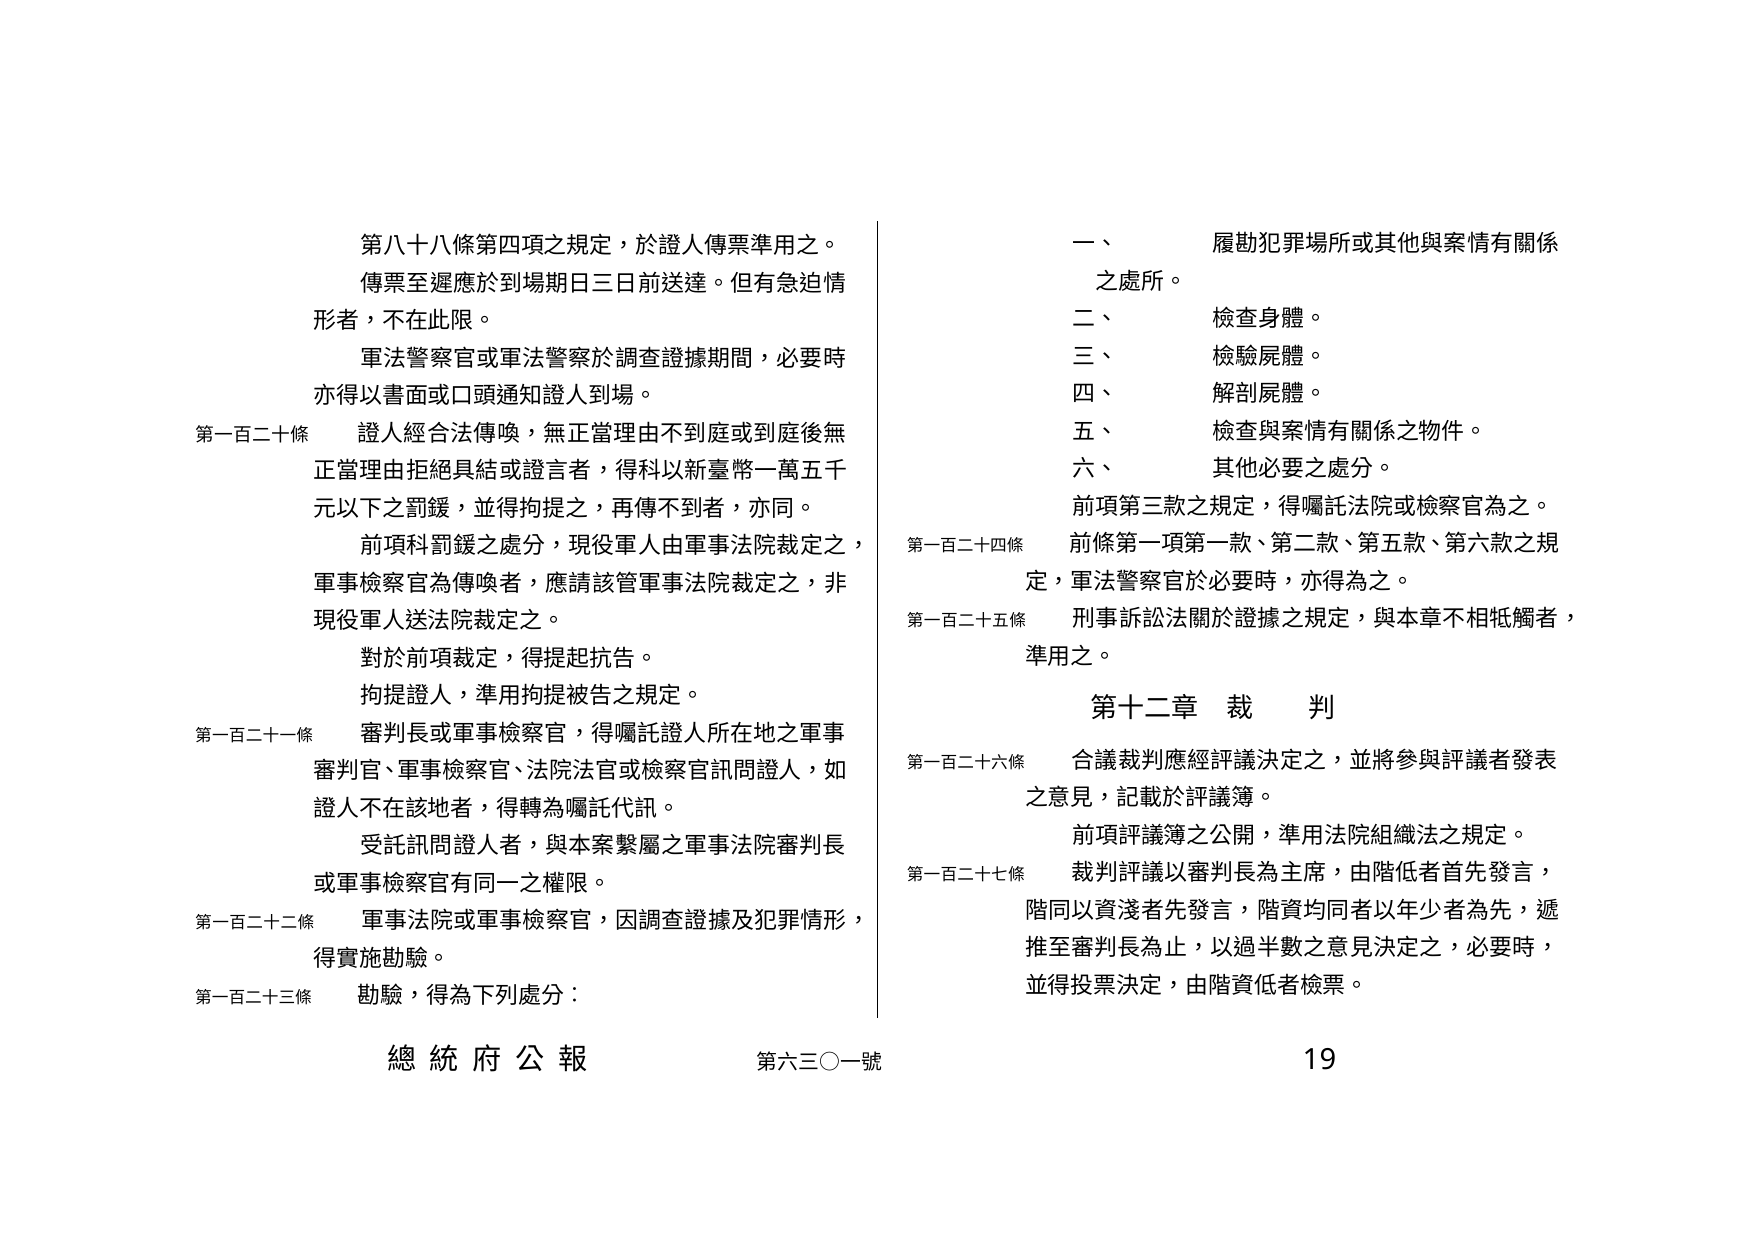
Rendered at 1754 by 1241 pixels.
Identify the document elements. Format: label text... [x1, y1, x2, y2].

text 對於前項裁定，得提起抗告。 [313, 636, 847, 674]
text 傳票至遲應於到場期日三日前送達。但有急迫情形者，不在此限。 [313, 261, 847, 336]
text 第一百二十條 證人經合法傳喚，無正當理由不到庭或到庭後無正當理由拒絕具結或證言者，得科以新臺幣一萬五千元以下之罰鍰，並得拘提之，再傳不到者，亦同。 [195, 411, 847, 524]
list 檢查與案情有關係之物件。 [1072, 409, 1559, 447]
list 檢查身體。 [1072, 297, 1559, 334]
text 第一百二十三條 勘驗，得為下列處分︰ [195, 974, 847, 1011]
text 前項評議簿之公開，準用法院組織法之規定。 [1025, 813, 1559, 851]
list 檢驗屍體。 [1072, 334, 1559, 372]
text 第一百二十七條 裁判評議以審判長為主席，由階低者首先發言，階同以資淺者先發言，階資均同者以年少者為先，遞推至審判長為止，以過半數之意見決定之，必要時，並得投票決定，由階資低者檢票。 [907, 851, 1559, 1001]
text 第一百二十四條 前條第一項第一款、第二款、第五款、第六款之規定，軍法警察官於必要時，亦得為之。 [907, 522, 1559, 597]
text 前項科罰鍰之處分，現役軍人由軍事法院裁定之，軍事檢察官為傳喚者，應請該管軍事法院裁定之，非現役軍人送法院裁定之。 [313, 524, 847, 636]
text 第一百二十五條 刑事訴訟法關於證據之規定，與本章不相牴觸者，準用之。 [907, 597, 1559, 672]
text 第十二章 裁 判 [907, 684, 1559, 726]
text 拘提證人，準用拘提被告之規定。 [313, 674, 847, 711]
list 履勘犯罪場所或其他與案情有關係之處所。 [1072, 222, 1559, 297]
text 軍法警察官或軍法警察於調查證據期間，必要時亦得以書面或口頭通知證人到場。 [313, 336, 847, 411]
list 解剖屍體。 [1072, 372, 1559, 409]
text 第八十八條第四項之規定，於證人傳票準用之。 [313, 222, 847, 261]
text 受託訊問證人者，與本案繫屬之軍事法院審判長或軍事檢察官有同一之權限。 [313, 824, 847, 899]
text 第一百二十二條 軍事法院或軍事檢察官，因調查證據及犯罪情形，得實施勘驗。 [195, 899, 847, 974]
text 第一百二十一條 審判長或軍事檢察官，得囑託證人所在地之軍事審判官、軍事檢察官、法院法官或檢察官訊問證人，如證人不在該地者，得轉為囑託代訊。 [195, 711, 847, 824]
text 第一百二十六條 合議裁判應經評議決定之，並將參與評議者發表之意見，記載於評議簿。 [907, 738, 1559, 813]
list 其他必要之處分。 [1072, 447, 1559, 484]
text 前項第三款之規定，得囑託法院或檢察官為之。 [1025, 484, 1559, 522]
